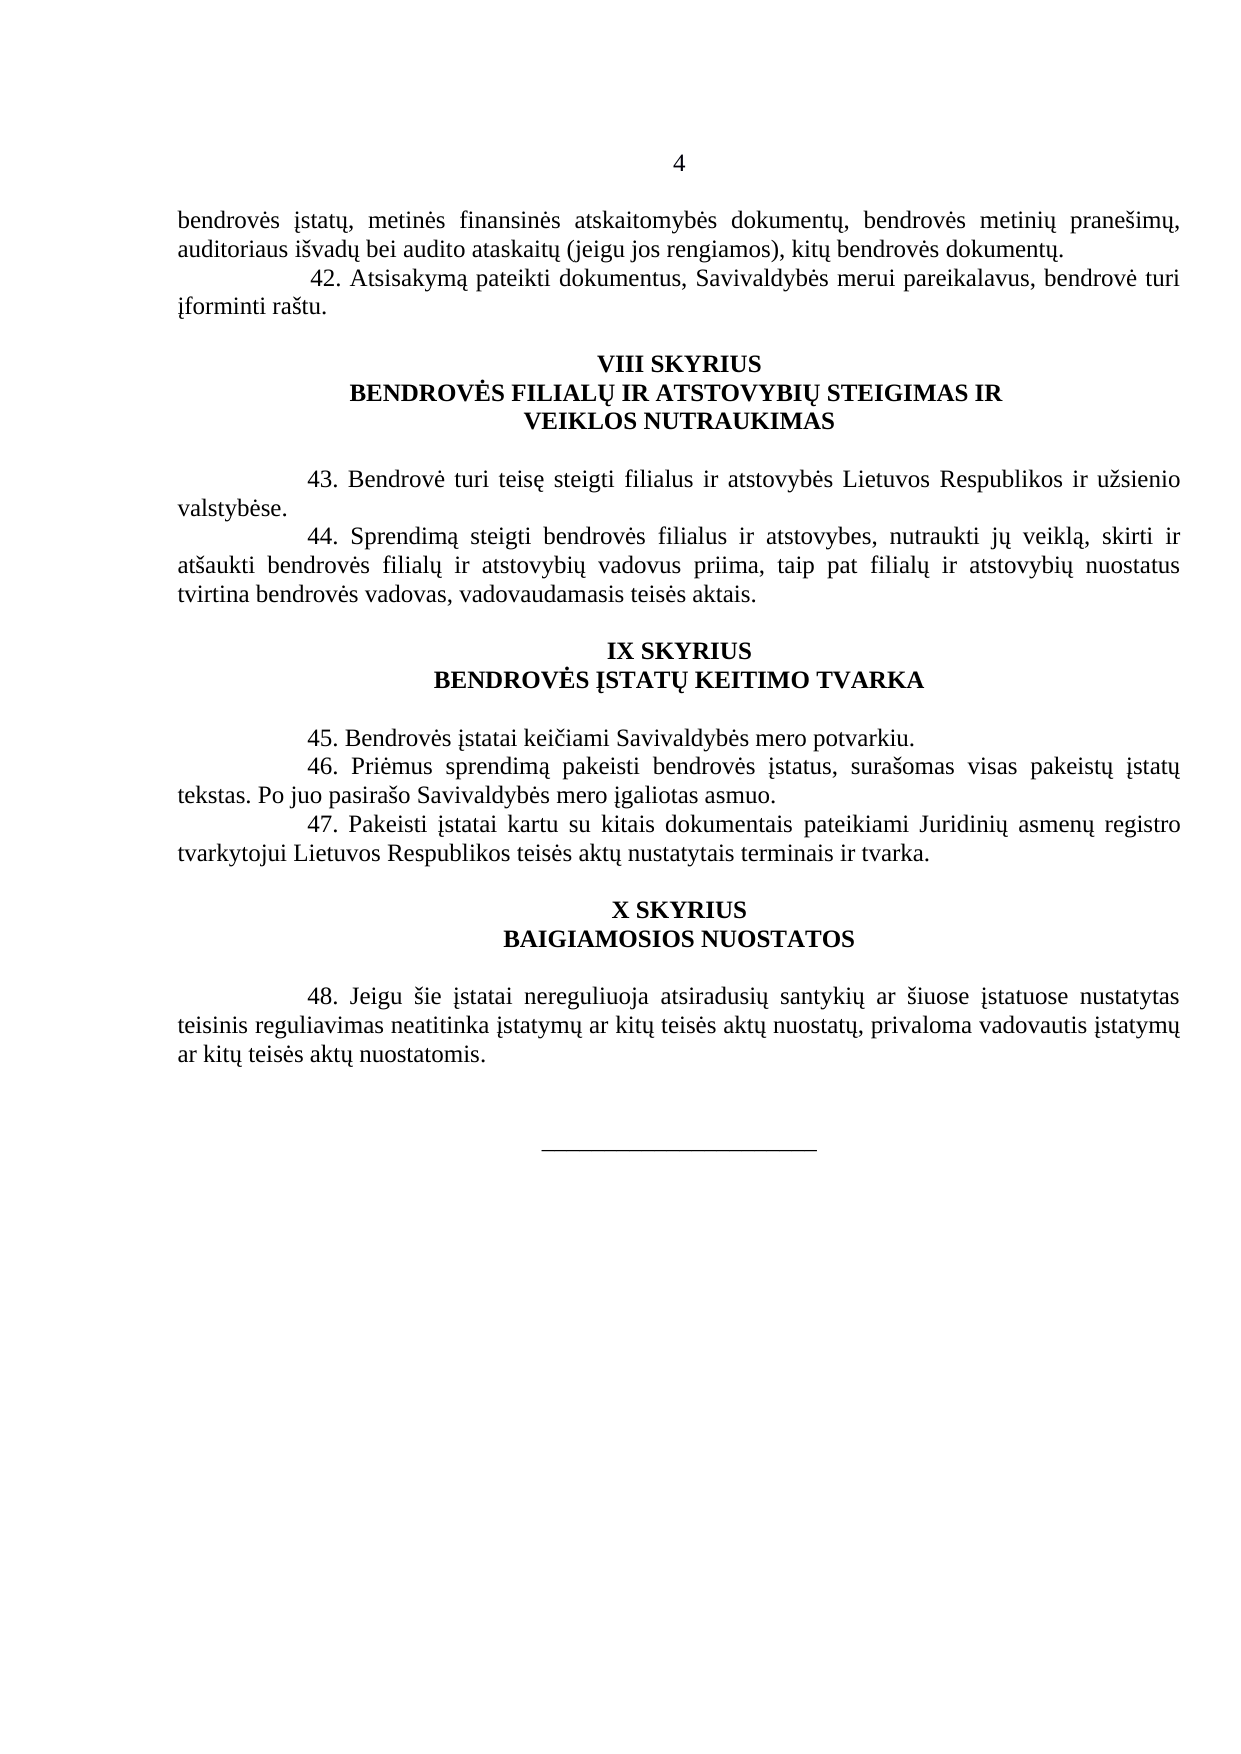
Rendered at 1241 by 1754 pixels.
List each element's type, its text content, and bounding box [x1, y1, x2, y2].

text BAIGIAMOSIOS NUOSTATOS [177, 924, 1181, 953]
text VEIKLOS NUTRAUKIMAS [177, 406, 1181, 435]
text 48. Jeigu šie įstatai nereguliuoja atsiradusių santykių ar šiuose įstatuose nustatytas teisinis reguliavimas neatitinka įstatymų ar kitų teisės aktų nuostatų, privaloma vadovautis įstatymų ar kitų teisės aktų nuostatomis. [177, 981, 1181, 1068]
text 44. Sprendimą steigti bendrovės filialus ir atstovybes, nutraukti jų veiklą, skirti ir atšaukti bendrovės filialų ir atstovybių vadovus priima, taip pat filialų ir atstovybių nuostatus tvirtina bendrovės vadovas, vadovaudamasis teisės aktais. [177, 521, 1181, 608]
text bendrovės įstatų, metinės finansinės atskaitomybės dokumentų, bendrovės metinių pranešimų, auditoriaus išvadų bei audito ataskaitų (jeigu jos rengiamos), kitų bendrovės dokumentų. [177, 205, 1181, 263]
text IX SKYRIUS [177, 636, 1181, 665]
text X SKYRIUS [177, 895, 1181, 924]
text ______________________ [177, 1125, 1181, 1154]
text VIII SKYRIUS [177, 349, 1181, 378]
text 46. Priėmus sprendimą pakeisti bendrovės įstatus, surašomas visas pakeistų įstatų tekstas. Po juo pasirašo Savivaldybės mero įgaliotas asmuo. [177, 751, 1181, 809]
text 42. Atsisakymą pateikti dokumentus, Savivaldybės merui pareikalavus, bendrovė turi įforminti raštu. [177, 263, 1181, 320]
text BENDROVĖS ĮSTATŲ KEITIMO TVARKA [177, 665, 1181, 694]
text 47. Pakeisti įstatai kartu su kitais dokumentais pateikiami Juridinių asmenų registro tvarkytojui Lietuvos Respublikos teisės aktų nustatytais terminais ir tvarka. [177, 809, 1181, 866]
text BENDROVĖS FILIALŲ IR ATSTOVYBIŲ STEIGIMAS IR [177, 378, 1181, 406]
text 45. Bendrovės įstatai keičiami Savivaldybės mero potvarkiu. [177, 723, 1181, 751]
text 43. Bendrovė turi teisę steigti filialus ir atstovybės Lietuvos Respublikos ir užsienio valstybėse. [177, 464, 1181, 521]
